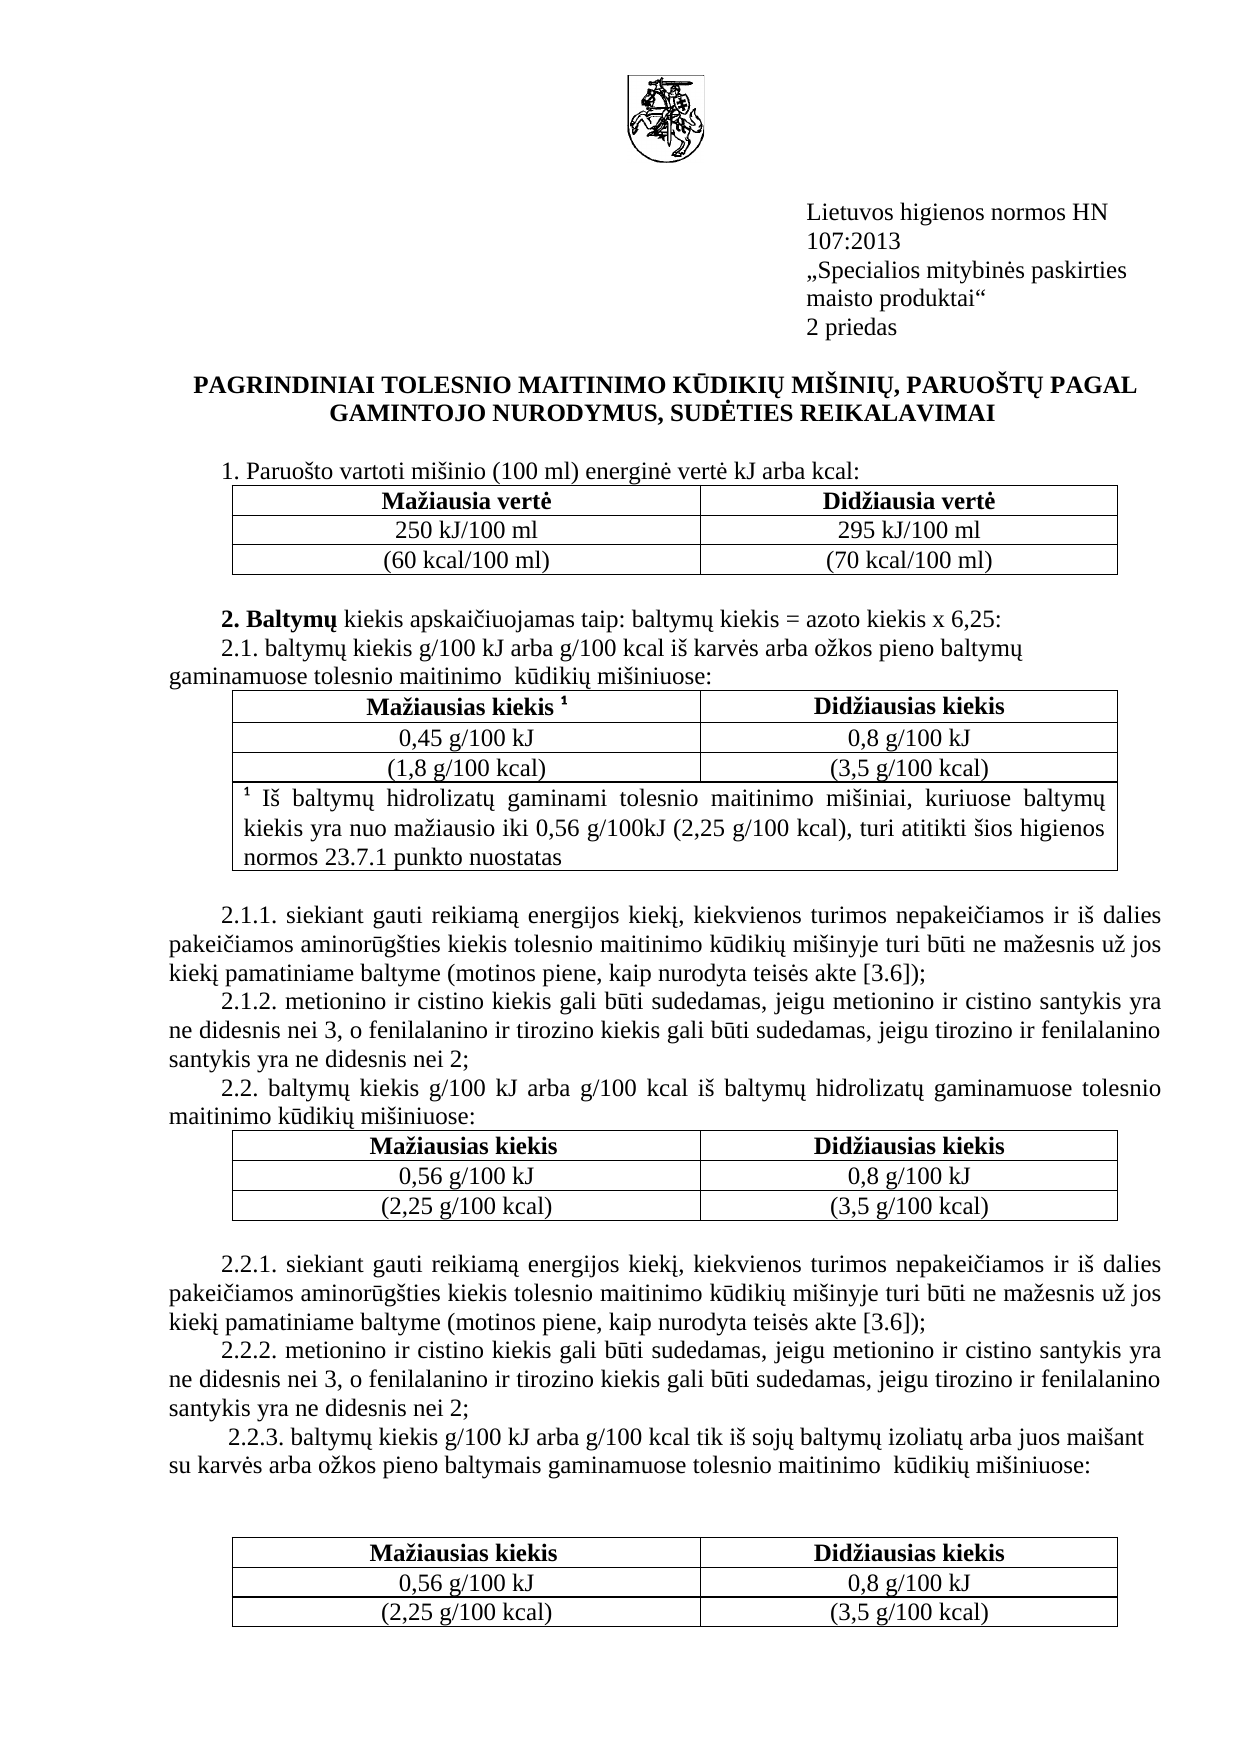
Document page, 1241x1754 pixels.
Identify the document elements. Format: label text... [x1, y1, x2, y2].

text 2.2. baltymų kiekis g/100 kJ arba g/100 kcal iš baltymų hidrolizatų gaminamuose tolesnio maitinimo kūdikių mišiniuose: [169, 1073, 1162, 1130]
table_header Mažiausias kiekis ¹ [233, 691, 700, 722]
table_cell (3,5 g/100 kcal) [701, 1191, 1117, 1219]
table_cell (2,25 g/100 kcal) [233, 1598, 700, 1626]
text 2.2.2. metionino ir cistino kiekis gali būti sudedamas, jeigu metionino ir cistino santykis yra ne didesnis nei 3, o fenilalanino ir tirozino kiekis gali būti sudedamas, jeigu tirozino ir fenilalanino santykis yra ne didesnis nei 2; [169, 1336, 1162, 1422]
table_cell (2,25 g/100 kcal) [233, 1191, 700, 1219]
table_cell 0,56 g/100 kJ [233, 1568, 700, 1596]
text 2. Baltymų kiekis apskaičiuojamas taip: baltymų kiekis = azoto kiekis x 6,25: [169, 604, 1162, 633]
text 1. Paruošto vartoti mišinio (100 ml) energinė vertė kJ arba kcal: [169, 456, 1162, 485]
table_cell 295 kJ/100 ml [701, 516, 1117, 544]
text 2.1. baltymų kiekis g/100 kJ arba g/100 kcal iš karvės arba ožkos pieno baltymų gaminamuose tolesnio maitinimo kūdikių mišiniuose: [169, 633, 1162, 690]
table_header Mažiausia vertė [233, 486, 700, 514]
table_header Didžiausias kiekis [701, 1131, 1117, 1160]
table_cell (60 kcal/100 ml) [233, 545, 700, 574]
table_cell 0,8 g/100 kJ [701, 1161, 1117, 1190]
text Lietuvos higienos normos HN 107:2013 [806, 197, 1162, 255]
table_cell ¹ Iš baltymų hidrolizatų gaminami tolesnio maitinimo mišiniai, kuriuose baltymų kiekis yra nuo mažiausio iki 0,56 g/100kJ (2,25 g/100 kcal), turi atitikti šios higienos normos 23.7.1 punkto nuostatas [233, 783, 1117, 870]
table_header Mažiausias kiekis [233, 1538, 700, 1567]
text 2.1.2. metionino ir cistino kiekis gali būti sudedamas, jeigu metionino ir cistino santykis yra ne didesnis nei 3, o fenilalanino ir tirozino kiekis gali būti sudedamas, jeigu tirozino ir fenilalanino santykis yra ne didesnis nei 2; [169, 986, 1162, 1073]
text 2.2.3. baltymų kiekis g/100 kJ arba g/100 kcal tik iš sojų baltymų izoliatų arba juos maišant su karvės arba ožkos pieno baltymais gaminamuose tolesnio maitinimo kūdikių mišiniuose: [169, 1422, 1162, 1479]
table_cell (70 kcal/100 ml) [701, 545, 1117, 574]
table_header Mažiausias kiekis [233, 1131, 700, 1160]
text 2.1.1. siekiant gauti reikiamą energijos kiekį, kiekvienos turimos nepakeičiamos ir iš dalies pakeičiamos aminorūgšties kiekis tolesnio maitinimo kūdikių mišinyje turi būti ne mažesnis už jos kiekį pamatiniame baltyme (motinos piene, kaip nurodyta teisės akte [3.6]); [169, 900, 1162, 986]
table_cell 250 kJ/100 ml [233, 516, 700, 544]
table_cell 0,45 g/100 kJ [233, 723, 700, 752]
text PAGRINDINIAI TOLESNIO MAITINIMO KŪDIKIŲ MIŠINIŲ, PARUOŠTŲ PAGAL GAMINTOJO NURODYMUS, SUDĖTIES REIKALAVIMAI [169, 370, 1162, 427]
table_cell (3,5 g/100 kcal) [701, 753, 1117, 781]
table_cell 0,8 g/100 kJ [701, 723, 1117, 752]
table_cell 0,56 g/100 kJ [233, 1161, 700, 1190]
text 2.2.1. siekiant gauti reikiamą energijos kiekį, kiekvienos turimos nepakeičiamos ir iš dalies pakeičiamos aminorūgšties kiekis tolesnio maitinimo kūdikių mišinyje turi būti ne mažesnis už jos kiekį pamatiniame baltyme (motinos piene, kaip nurodyta teisės akte [3.6]); [169, 1249, 1162, 1336]
table_header Didžiausia vertė [701, 486, 1117, 514]
table_header Didžiausias kiekis [701, 691, 1117, 722]
text 2 priedas [806, 312, 1162, 341]
table_cell (3,5 g/100 kcal) [701, 1598, 1117, 1626]
text „Specialios mitybinės paskirties maisto produktai“ [806, 255, 1162, 312]
table_cell 0,8 g/100 kJ [701, 1568, 1117, 1596]
table_header Didžiausias kiekis [701, 1538, 1117, 1567]
table_cell (1,8 g/100 kcal) [233, 753, 700, 781]
